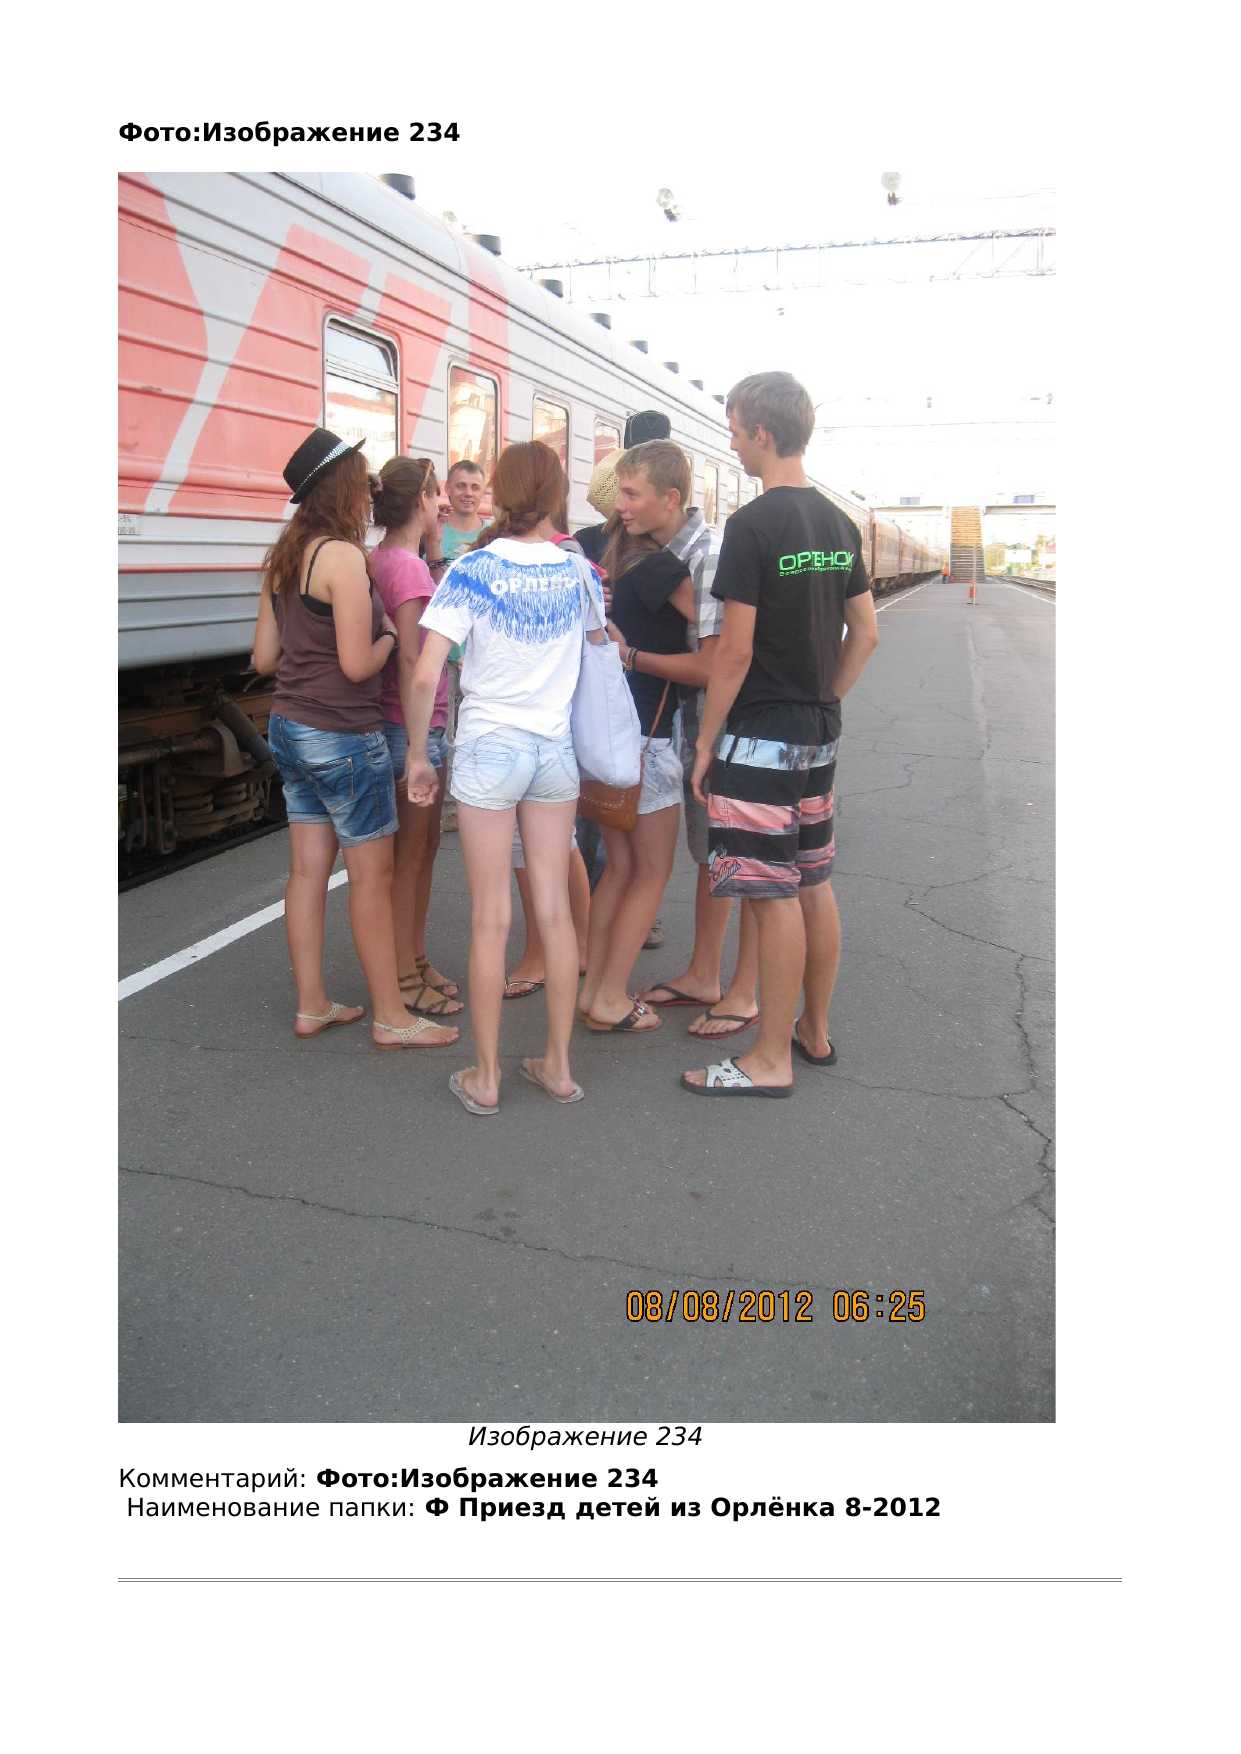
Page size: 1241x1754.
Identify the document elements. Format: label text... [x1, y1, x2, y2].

text Комментарий: Фото:Изображение 234 Наименование папки: Ф Приезд детей из Орлёнка 8-2012 [118, 1464, 1122, 1551]
picture [118, 172, 1056, 1423]
text Изображение 234 [118, 1423, 1056, 1451]
subtitle Фото:Изображение 234 [118, 118, 1122, 147]
